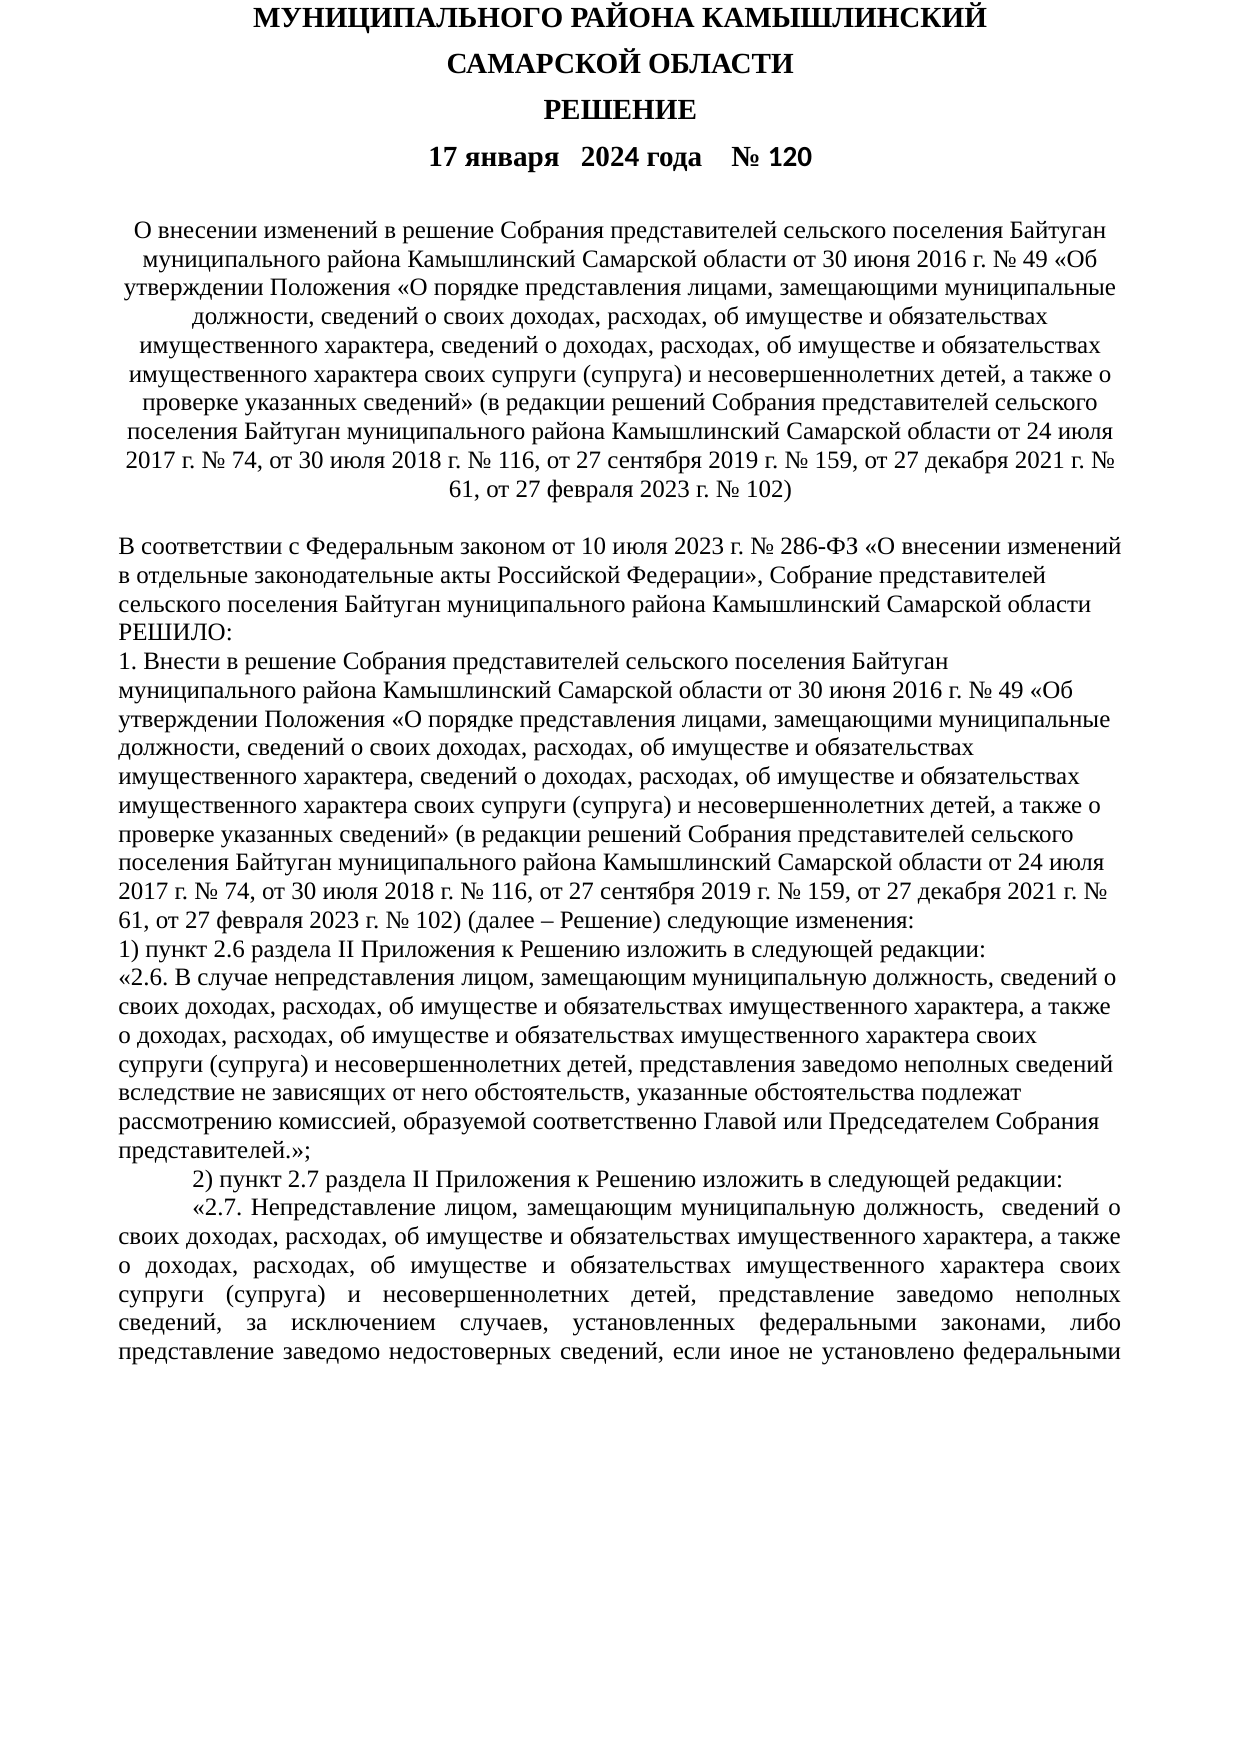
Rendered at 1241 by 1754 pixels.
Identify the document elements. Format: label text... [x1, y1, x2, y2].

text РЕШЕНИЕ [118, 92, 1122, 126]
text «2.7. Непредставление лицом, замещающим муниципальную должность, сведений о своих доходах, расходах, об имуществе и обязательствах имущественного характера, а также о доходах, расходах, об имуществе и обязательствах имущественного характера своих супруги (супруга) и несовершеннолетних детей, представление заведомо неполных сведений, за исключением случаев, установленных федеральными законами, либо представление заведомо недостоверных сведений, если иное не установлено федеральными [118, 1192, 1122, 1365]
text 1. Внести в решение Собрания представителей сельского поселения Байтуган муниципального района Камышлинский Самарской области от 30 июня 2016 г. № 49 «Об утверждении Положения «О порядке представления лицами, замещающими муниципальные должности, сведений о своих доходах, расходах, об имуществе и обязательствах имущественного характера, сведений о доходах, расходах, об имуществе и обязательствах имущественного характера своих супруги (супруга) и несовершеннолетних детей, а также о проверке указанных сведений» (в редакции решений Собрания представителей сельского поселения Байтуган муниципального района Камышлинский Самарской области от 24 июля 2017 г. № 74, от 30 июля 2018 г. № 116, от 27 сентября 2019 г. № 159, от 27 декабря 2021 г. № 61, от 27 февраля 2023 г. № 102) (далее – Решение) следующие изменения: [118, 646, 1122, 934]
text МУНИЦИПАЛЬНОГО РАЙОНА КАМЫШЛИНСКИЙ [118, 0, 1122, 33]
text В соответствии с Федеральным законом от 10 июля 2023 г. № 286-ФЗ «О внесении изменений в отдельные законодательные акты Российской Федерации», Собрание представителей сельского поселения Байтуган муниципального района Камышлинский Самарской области РЕШИЛО: [118, 531, 1122, 646]
text 2) пункт 2.7 раздела II Приложения к Решению изложить в следующей редакции: [118, 1164, 1122, 1192]
text 17 января 2024 года № 120 [118, 138, 1122, 174]
text 1) пункт 2.6 раздела II Приложения к Решению изложить в следующей редакции: [118, 934, 1122, 962]
text «2.6. В случае непредставления лицом, замещающим муниципальную должность, сведений о своих доходах, расходах, об имуществе и обязательствах имущественного характера, а также о доходах, расходах, об имуществе и обязательствах имущественного характера своих супруги (супруга) и несовершеннолетних детей, представления заведомо неполных сведений вследствие не зависящих от него обстоятельств, указанные обстоятельства подлежат рассмотрению комиссией, образуемой соответственно Главой или Председателем Собрания представителей.»; [118, 962, 1122, 1164]
text САМАРСКОЙ ОБЛАСТИ [118, 46, 1122, 79]
text О внесении изменений в решение Собрания представителей сельского поселения Байтуган муниципального района Камышлинский Самарской области от 30 июня 2016 г. № 49 «Об утверждении Положения «О порядке представления лицами, замещающими муниципальные должности, сведений о своих доходах, расходах, об имуществе и обязательствах имущественного характера, сведений о доходах, расходах, об имуществе и обязательствах имущественного характера своих супруги (супруга) и несовершеннолетних детей, а также о проверке указанных сведений» (в редакции решений Собрания представителей сельского поселения Байтуган муниципального района Камышлинский Самарской области от 24 июля 2017 г. № 74, от 30 июля 2018 г. № 116, от 27 сентября 2019 г. № 159, от 27 декабря 2021 г. № 61, от 27 февраля 2023 г. № 102) [118, 215, 1122, 502]
